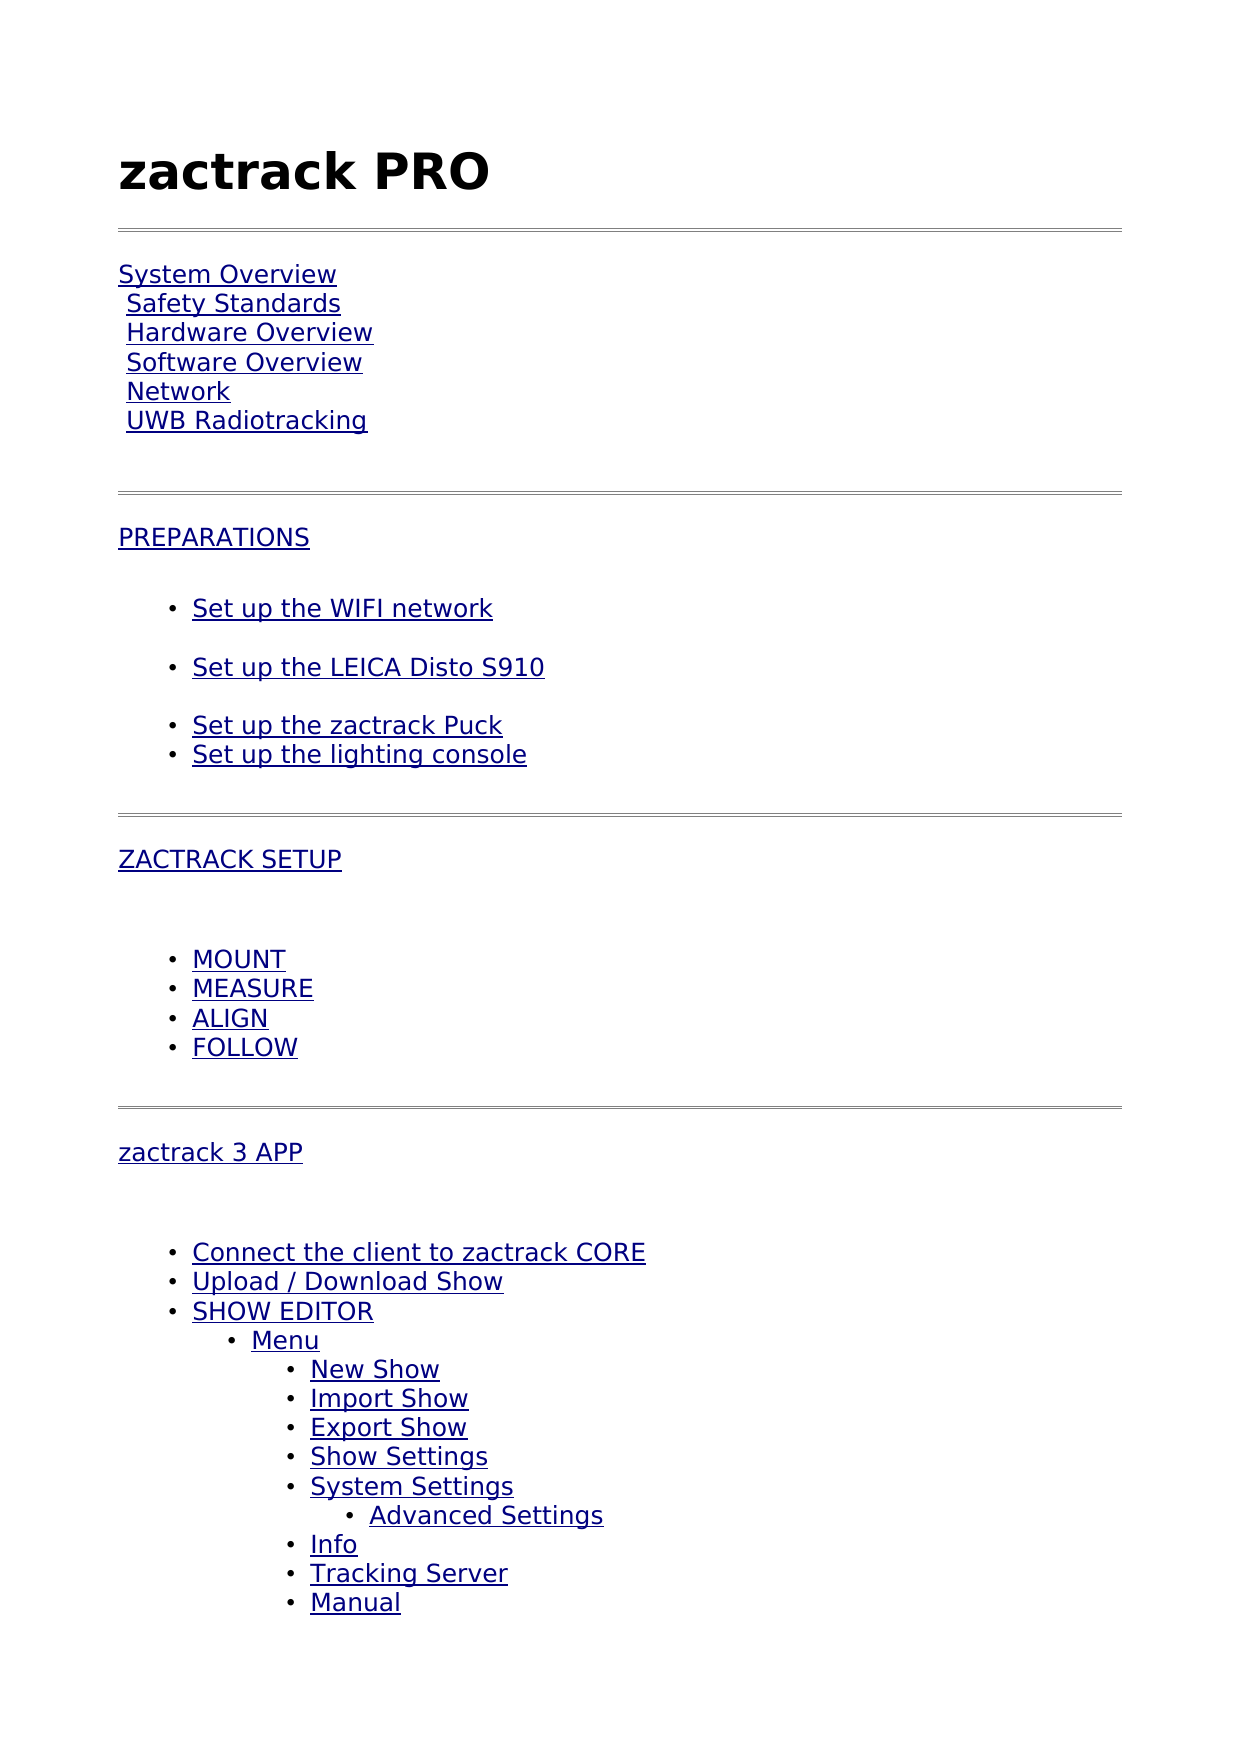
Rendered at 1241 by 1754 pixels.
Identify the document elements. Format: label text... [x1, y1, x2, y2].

list ALIGN [177, 1004, 1122, 1033]
list MOUNT [177, 946, 1122, 975]
list Tracking Server [295, 1559, 1122, 1588]
list Menu [236, 1326, 1122, 1355]
text ZACTRACK SETUP [118, 845, 1122, 903]
list Import Show [295, 1384, 1122, 1413]
list Set up the lighting console [177, 740, 1122, 769]
subtitle zactrack PRO [118, 143, 1122, 201]
list SHOW EDITOR [177, 1297, 1122, 1326]
text PREPARATIONS [118, 523, 1122, 552]
list Upload / Download Show [177, 1267, 1122, 1297]
list Show Settings [295, 1442, 1122, 1472]
text System Overview Safety Standards Hardware Overview Software Overview Network UWB Radiotracking [118, 260, 1122, 464]
list Set up the WIFI network [177, 594, 1122, 653]
list FOLLOW [177, 1033, 1122, 1062]
list Connect the client to zactrack CORE [177, 1238, 1122, 1267]
list Advanced Settings [354, 1501, 1122, 1530]
text zactrack 3 APP [118, 1138, 1122, 1196]
list Info [295, 1530, 1122, 1559]
list MEASURE [177, 975, 1122, 1004]
list Manual [295, 1588, 1122, 1617]
list System Settings [295, 1472, 1122, 1501]
list Set up the LEICA Disto S910 [177, 653, 1122, 711]
list Export Show [295, 1413, 1122, 1442]
list New Show [295, 1355, 1122, 1384]
list Set up the zactrack Puck [177, 711, 1122, 740]
